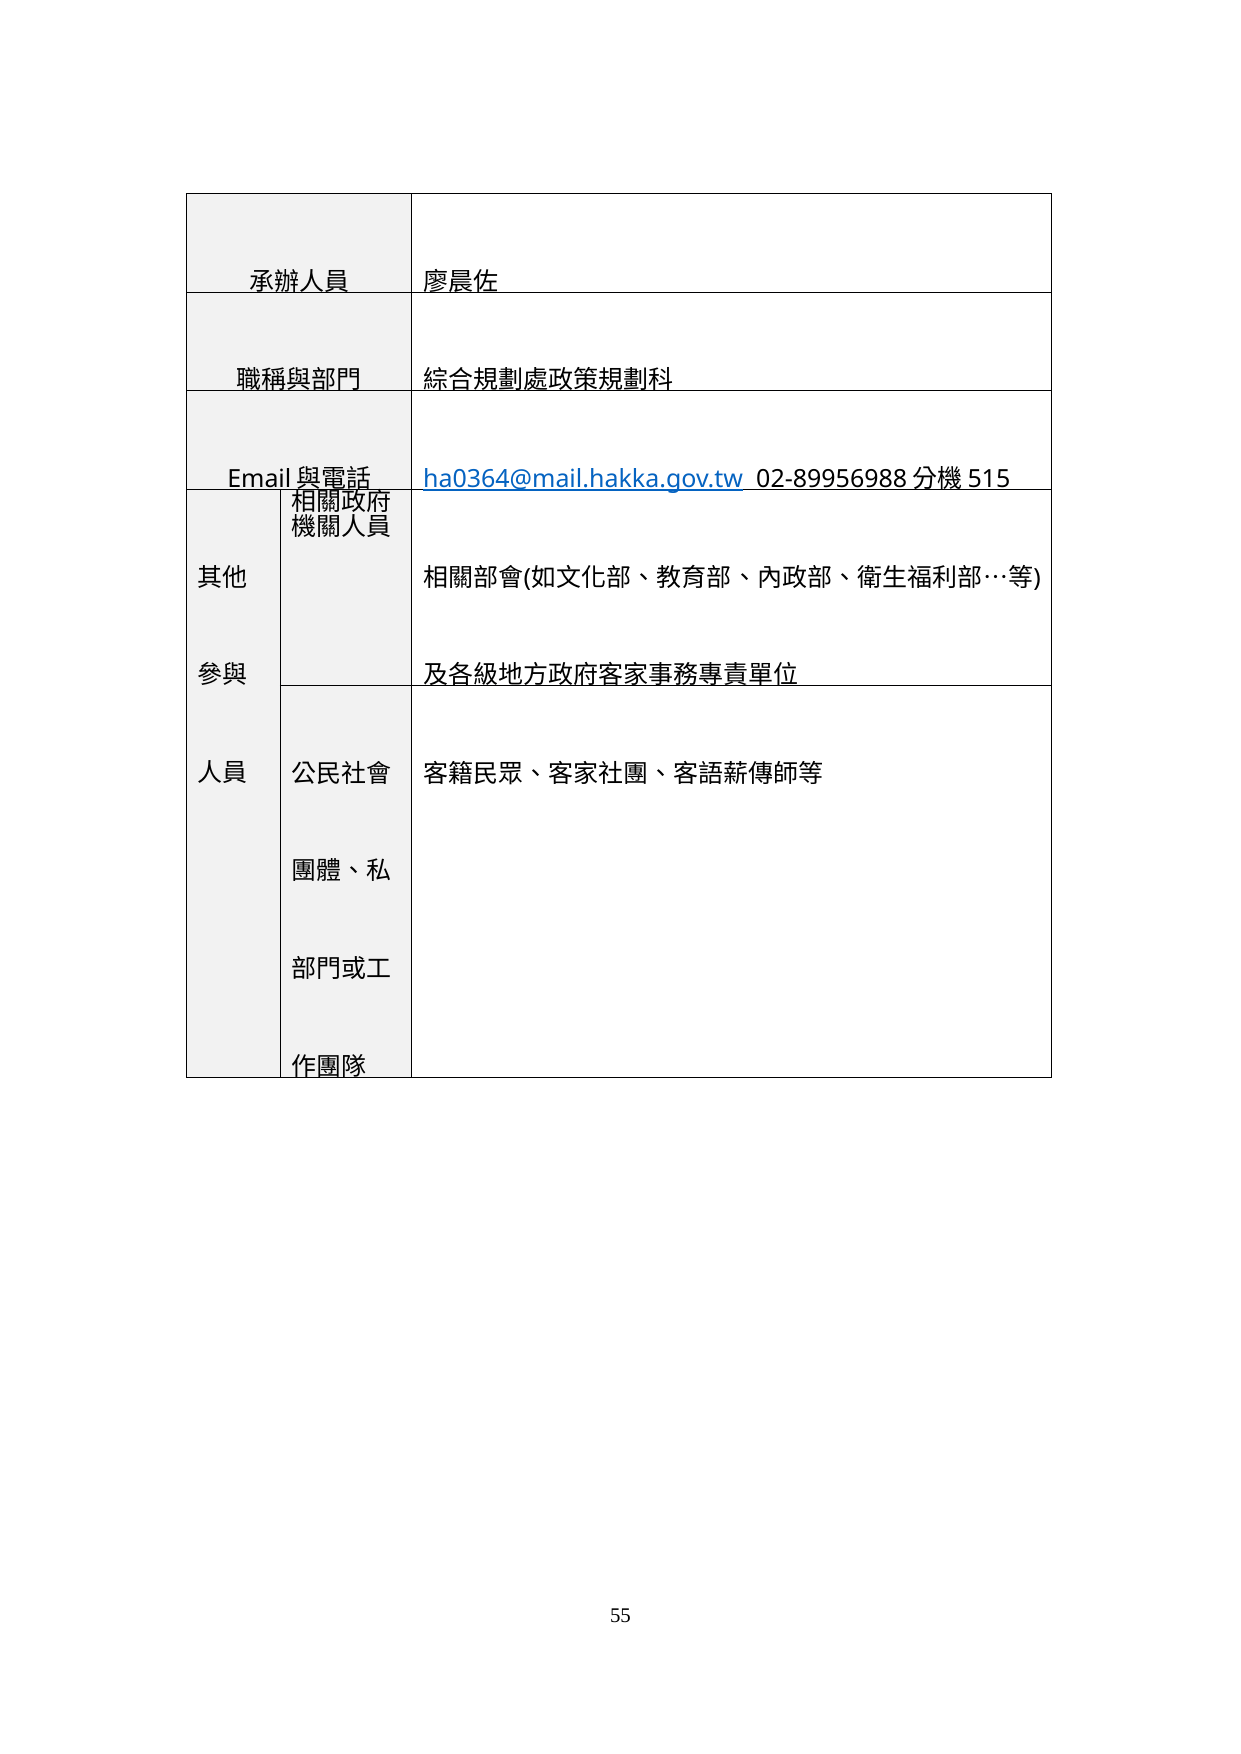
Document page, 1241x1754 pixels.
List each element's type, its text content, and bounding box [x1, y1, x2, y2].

table_cell ha0364@mail.hakka.gov.tw 02-89956988分機515 [412, 391, 1051, 489]
table_cell 相關政府機關人員 [281, 490, 411, 685]
table_cell 相關部會(如文化部、教育部、內政部、衛生福利部…等)及各級地方政府客家事務專責單位 [412, 490, 1051, 685]
table_cell 綜合規劃處政策規劃科 [412, 293, 1051, 390]
table_cell 客籍民眾、客家社團、客語薪傳師等 [412, 686, 1051, 1077]
table_cell 承辦人員 [187, 194, 411, 292]
table_cell Email與電話 [187, 391, 411, 489]
table_cell 其他參與人員 [187, 490, 280, 1077]
table_cell 職稱與部門 [187, 293, 411, 390]
table_cell 廖晨佐 [412, 194, 1051, 292]
table_cell 公民社會團體、私部門或工作團隊 [281, 686, 411, 1077]
